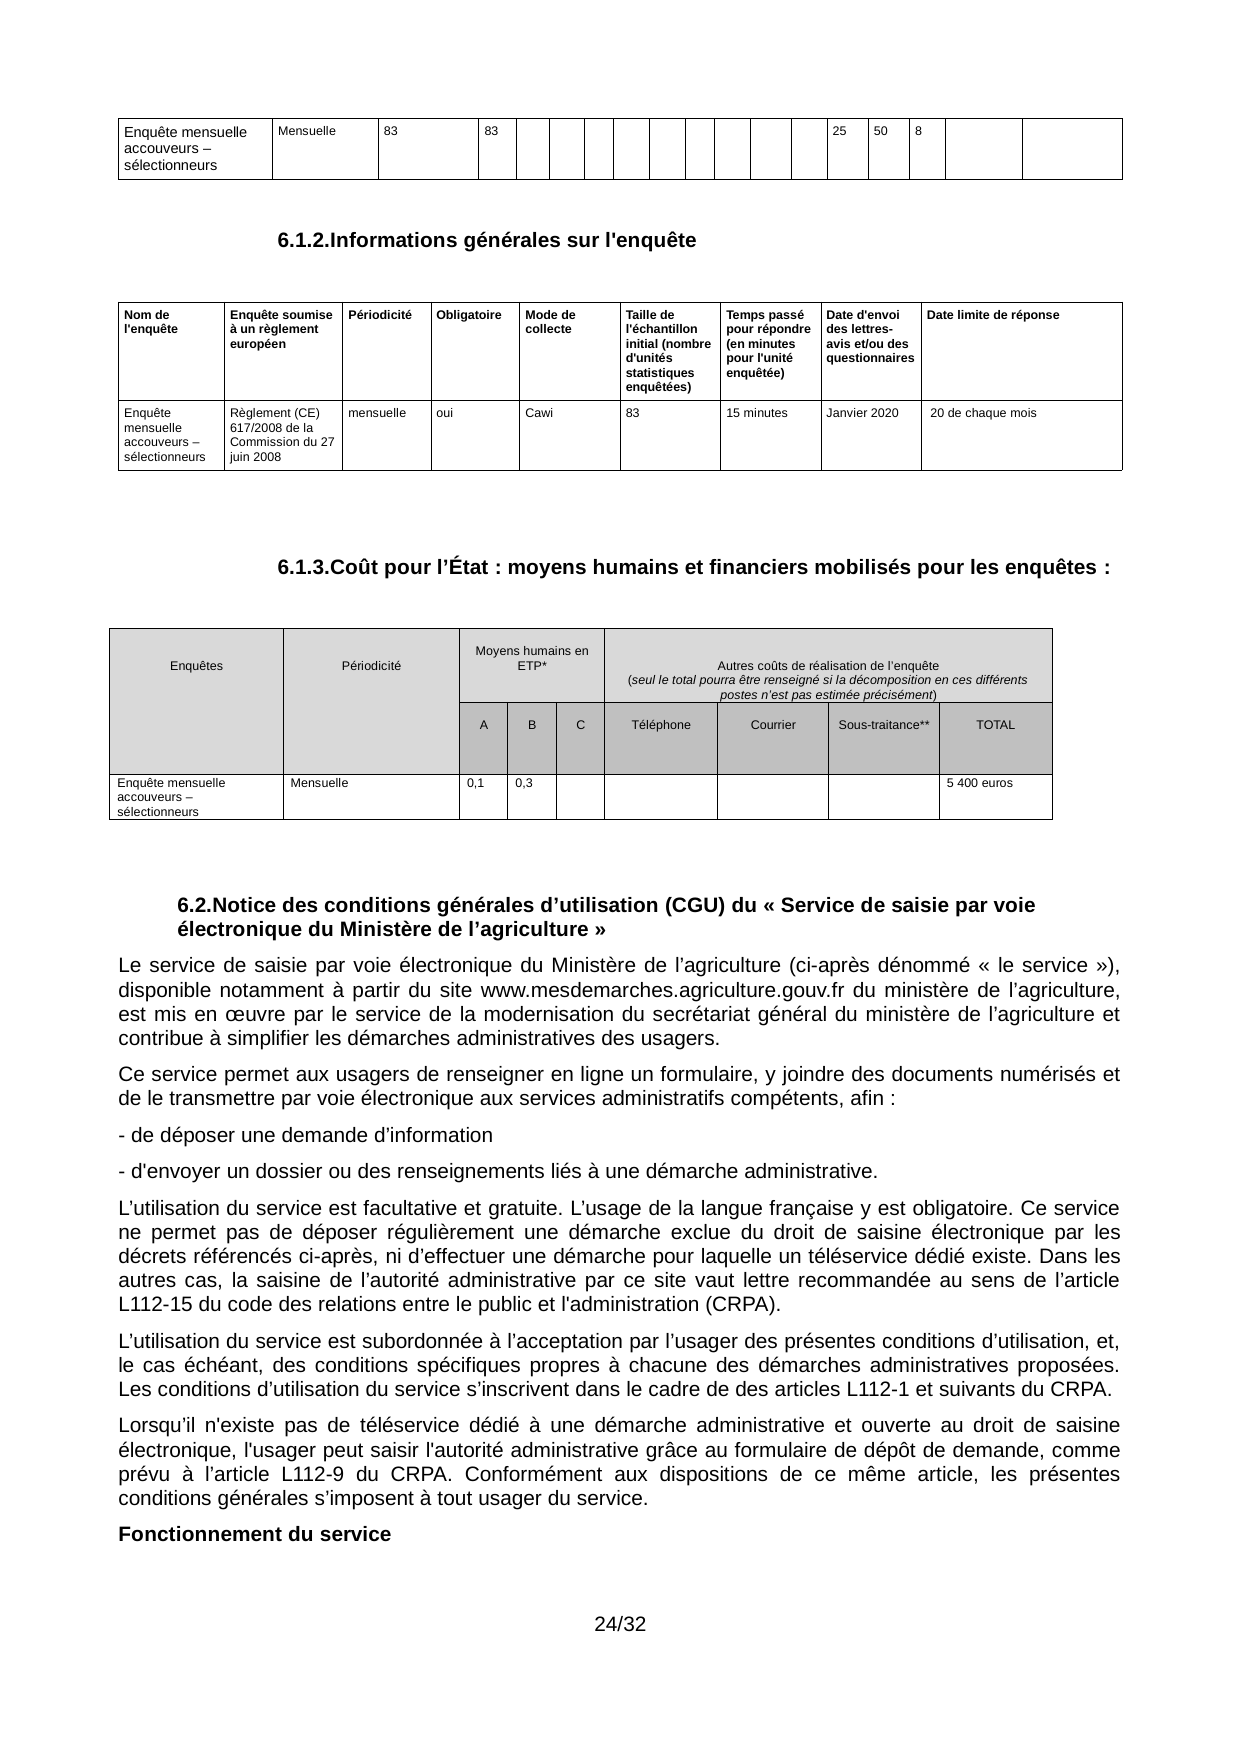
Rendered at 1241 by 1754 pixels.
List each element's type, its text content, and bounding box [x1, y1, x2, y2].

table_cell [829, 775, 939, 819]
table_cell Enquête mensuelle accouveurs – sélectionneurs [119, 401, 224, 469]
text Le service de saisie par voie électronique du Ministère de l’agriculture (ci-après dénommé « le service »), disponible notamment à partir du site www.mesdemarches.agriculture.gouv.fr du ministère de l’agriculture, est mis en œuvre par le service de la modernisation du secrétariat général du ministère de l’agriculture et contribue à simplifier les démarches administratives des usagers. [118, 953, 1122, 1050]
table_cell 83 [621, 401, 720, 469]
table_cell Règlement (CE) 617/2008 de la Commission du 27 juin 2008 [225, 401, 342, 469]
table_header Mode de collecte [520, 303, 620, 400]
table_cell [284, 702, 459, 774]
text Fonctionnement du service [118, 1522, 1122, 1546]
table_cell [715, 119, 750, 179]
table_cell [605, 775, 717, 819]
table_cell C [557, 703, 604, 774]
table_cell [686, 119, 714, 179]
table_header Autres coûts de réalisation de l’enquête (seul le total pourra être renseigné si la décomposition en ces différents postes n’est pas estimée précisément) [605, 629, 1052, 702]
table_cell 20 de chaque mois [922, 401, 1122, 469]
table_header Taille de l'échantillon initial (nombre d'unités statistiques enquêtées) [621, 303, 720, 400]
table_cell Sous-traitance** [829, 703, 939, 774]
table_header Temps passé pour répondre (en minutes pour l'unité enquêtée) [721, 303, 821, 400]
table_cell Téléphone [605, 703, 717, 774]
table_header Périodicité [343, 303, 431, 400]
text - d'envoyer un dossier ou des renseignements liés à une démarche administrative. [118, 1159, 1122, 1183]
table_cell 15 minutes [721, 401, 821, 469]
table_cell 0,3 [508, 775, 556, 819]
table_header Moyens humains en ETP* [460, 629, 604, 702]
table_cell 83 [379, 119, 478, 179]
table_cell [550, 119, 584, 179]
table_header Enquête soumise à un règlement européen [225, 303, 342, 400]
table_cell Courrier [718, 703, 828, 774]
table_cell 83 [479, 119, 516, 179]
text L’utilisation du service est facultative et gratuite. L’usage de la langue française y est obligatoire. Ce service ne permet pas de déposer régulièrement une démarche exclue du droit de saisine électronique par les décrets référencés ci-après, ni d’effectuer une démarche pour laquelle un téléservice dédié existe. Dans les autres cas, la saisine de l’autorité administrative par ce site vaut lettre recommandée au sens de l’article L112-15 du code des relations entre le public et l'administration (CRPA). [118, 1196, 1122, 1316]
table_cell [946, 119, 1022, 179]
text Lorsqu’il n'existe pas de téléservice dédié à une démarche administrative et ouverte au droit de saisine électronique, l'usager peut saisir l'autorité administrative grâce au formulaire de dépôt de demande, comme prévu à l’article L112-9 du CRPA. Conformément aux dispositions de ce même article, les présentes conditions générales s’imposent à tout usager du service. [118, 1413, 1122, 1510]
table_header Nom de l'enquête [119, 303, 224, 400]
table_cell Janvier 2020 [822, 401, 921, 469]
table_header Obligatoire [432, 303, 519, 400]
table_cell 50 [869, 119, 909, 179]
table_cell [557, 775, 604, 819]
table_cell 0,1 [460, 775, 507, 819]
table_cell Enquête mensuelle accouveurs – sélectionneurs [119, 119, 272, 179]
table_cell [110, 702, 283, 774]
table_cell Mensuelle [273, 119, 378, 179]
table_header Date limite de réponse [922, 303, 1122, 400]
table_cell Enquête mensuelle accouveurs – sélectionneurs [110, 775, 283, 819]
table_cell [614, 119, 649, 179]
table_cell mensuelle [343, 401, 431, 469]
text L’utilisation du service est subordonnée à l’acceptation par l’usager des présentes conditions d’utilisation, et, le cas échéant, des conditions spécifiques propres à chacune des démarches administratives proposées. Les conditions d’utilisation du service s’inscrivent dans le cadre de des articles L112-1 et suivants du CRPA. [118, 1329, 1122, 1401]
table_cell [792, 119, 827, 179]
table_cell oui [432, 401, 519, 469]
table_header Enquêtes [110, 629, 283, 702]
table_cell 5 400 euros [940, 775, 1052, 819]
table_cell [1023, 119, 1122, 179]
table_cell 8 [910, 119, 945, 179]
text - de déposer une demande d’information [118, 1123, 1122, 1147]
table_cell [517, 119, 549, 179]
table_header Périodicité [284, 629, 459, 702]
table_cell [751, 119, 791, 179]
table_cell 25 [828, 119, 868, 179]
table_cell [718, 775, 828, 819]
subtitle Coût pour l’État : moyens humains et financiers mobilisés pour les enquêtes : [189, 555, 1122, 579]
table_cell B [508, 703, 556, 774]
table_cell [650, 119, 685, 179]
table_cell Cawi [520, 401, 620, 469]
table_header Date d'envoi des lettres-avis et/ou des questionnaires [822, 303, 921, 400]
subtitle Informations générales sur l'enquête [189, 228, 1122, 252]
text Ce service permet aux usagers de renseigner en ligne un formulaire, y joindre des documents numérisés et de le transmettre par voie électronique aux services administratifs compétents, afin : [118, 1062, 1122, 1110]
table_cell Mensuelle [284, 775, 459, 819]
table_cell A [460, 703, 507, 774]
subtitle Notice des conditions générales d’utilisation (CGU) du « Service de saisie par voie électronique du Ministère de l’agriculture » [118, 893, 1122, 941]
table_cell [585, 119, 613, 179]
table_cell TOTAL [940, 703, 1052, 774]
